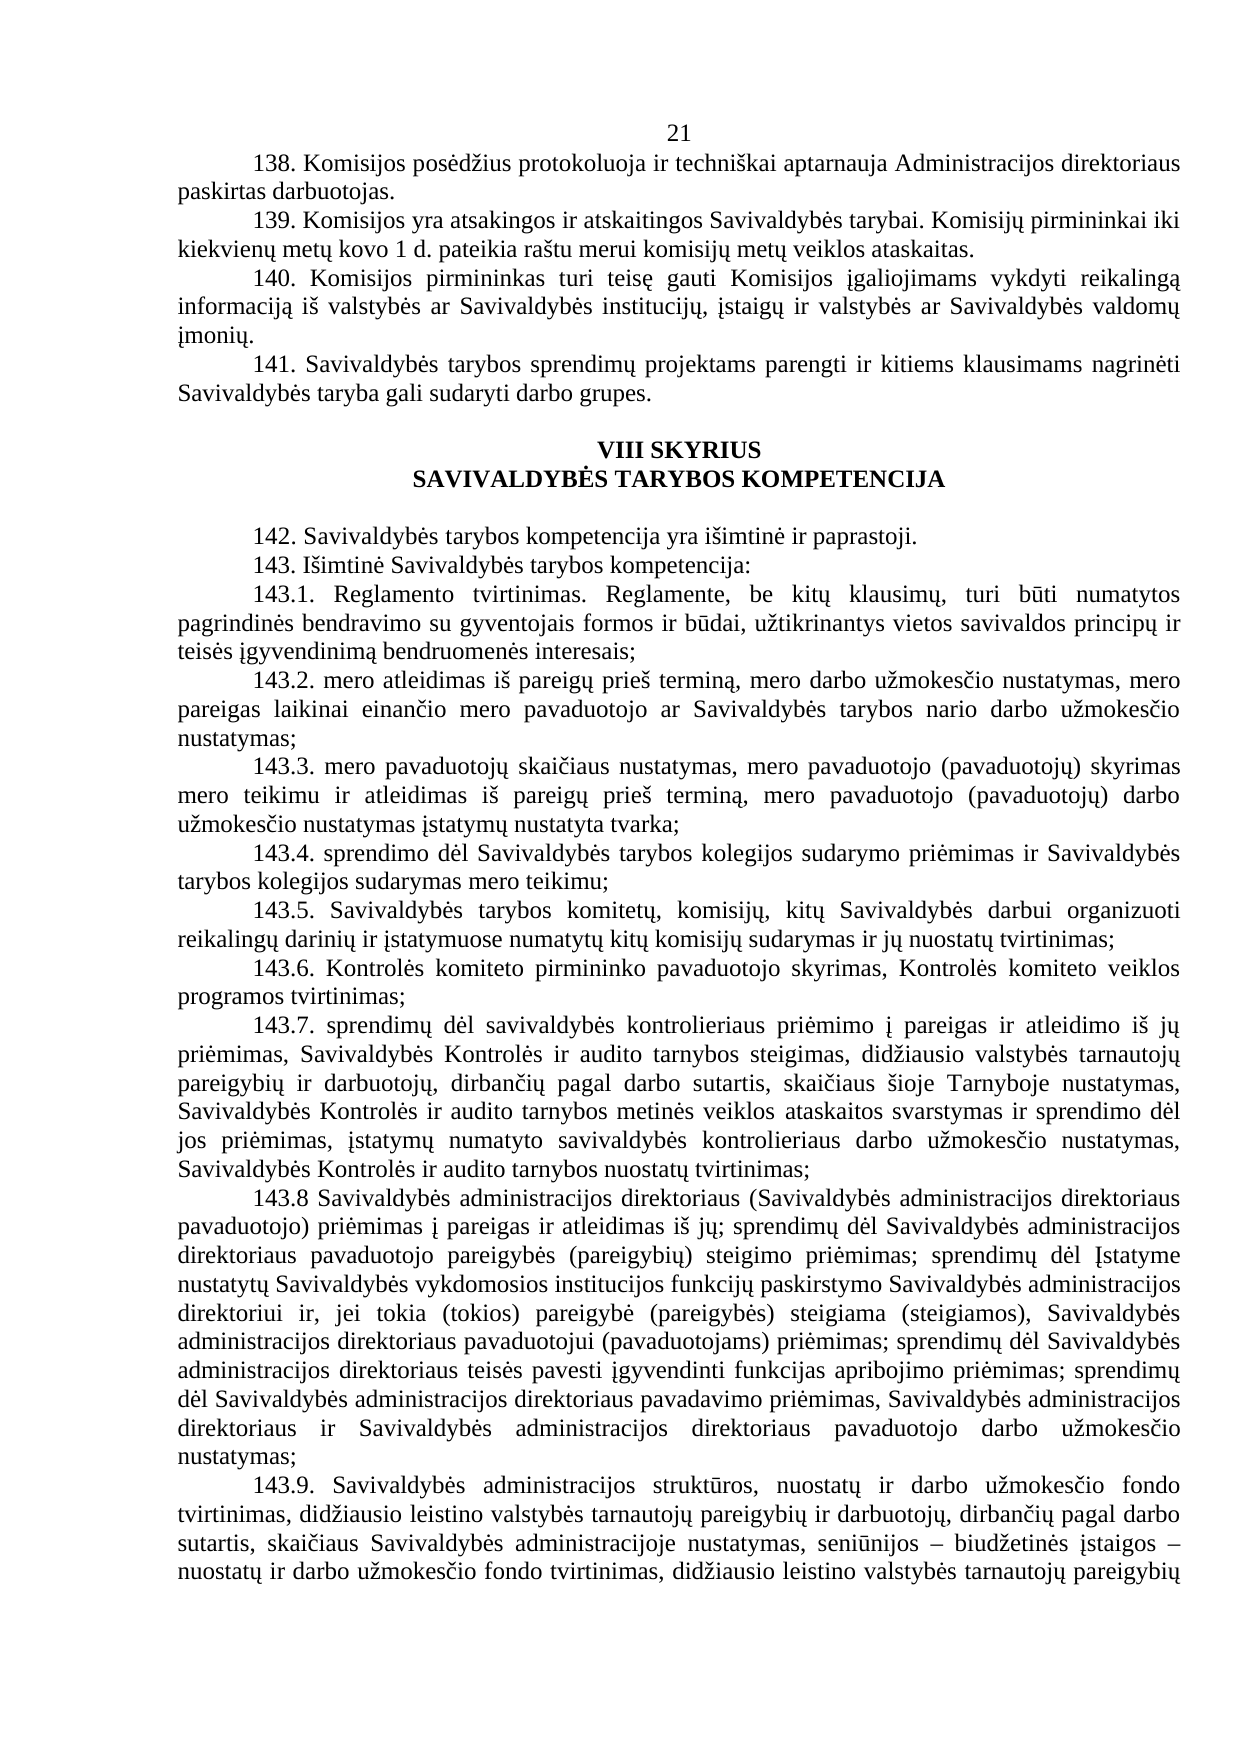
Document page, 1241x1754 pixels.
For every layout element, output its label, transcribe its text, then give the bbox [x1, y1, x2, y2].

text 143.2. mero atleidimas iš pareigų prieš terminą, mero darbo užmokesčio nustatymas, mero pareigas laikinai einančio mero pavaduotojo ar Savivaldybės tarybos nario darbo užmokesčio nustatymas; [177, 665, 1181, 751]
text 143.8 Savivaldybės administracijos direktoriaus (Savivaldybės administracijos direktoriaus pavaduotojo) priėmimas į pareigas ir atleidimas iš jų; sprendimų dėl Savivaldybės administracijos direktoriaus pavaduotojo pareigybės (pareigybių) steigimo priėmimas; sprendimų dėl Įstatyme nustatytų Savivaldybės vykdomosios institucijos funkcijų paskirstymo Savivaldybės administracijos direktoriui ir, jei tokia (tokios) pareigybė (pareigybės) steigiama (steigiamos), Savivaldybės administracijos direktoriaus pavaduotojui (pavaduotojams) priėmimas; sprendimų dėl Savivaldybės administracijos direktoriaus teisės pavesti įgyvendinti funkcijas apribojimo priėmimas; sprendimų dėl Savivaldybės administracijos direktoriaus pavadavimo priėmimas, Savivaldybės administracijos direktoriaus ir Savivaldybės administracijos direktoriaus pavaduotojo darbo užmokesčio nustatymas; [177, 1183, 1181, 1470]
text 143.9. Savivaldybės administracijos struktūros, nuostatų ir darbo užmokesčio fondo tvirtinimas, didžiausio leistino valstybės tarnautojų pareigybių ir darbuotojų, dirbančių pagal darbo sutartis, skaičiaus Savivaldybės administracijoje nustatymas, seniūnijos – biudžetinės įstaigos – nuostatų ir darbo užmokesčio fondo tvirtinimas, didžiausio leistino valstybės tarnautojų pareigybių [177, 1470, 1181, 1585]
text 140. Komisijos pirmininkas turi teisę gauti Komisijos įgaliojimams vykdyti reikalingą informaciją iš valstybės ar Savivaldybės institucijų, įstaigų ir valstybės ar Savivaldybės valdomų įmonių. [177, 263, 1181, 349]
text VIII SKYRIUS [177, 435, 1181, 464]
text 143.4. sprendimo dėl Savivaldybės tarybos kolegijos sudarymo priėmimas ir Savivaldybės tarybos kolegijos sudarymas mero teikimu; [177, 838, 1181, 895]
text 143. Išimtinė Savivaldybės tarybos kompetencija: [177, 550, 1181, 579]
text 142. Savivaldybės tarybos kompetencija yra išimtinė ir paprastoji. [177, 521, 1181, 550]
text 143.5. Savivaldybės tarybos komitetų, komisijų, kitų Savivaldybės darbui organizuoti reikalingų darinių ir įstatymuose numatytų kitų komisijų sudarymas ir jų nuostatų tvirtinimas; [177, 895, 1181, 953]
text 139. Komisijos yra atsakingos ir atskaitingos Savivaldybės tarybai. Komisijų pirmininkai iki kiekvienų metų kovo 1 d. pateikia raštu merui komisijų metų veiklos ataskaitas. [177, 205, 1181, 263]
text 143.3. mero pavaduotojų skaičiaus nustatymas, mero pavaduotojo (pavaduotojų) skyrimas mero teikimu ir atleidimas iš pareigų prieš terminą, mero pavaduotojo (pavaduotojų) darbo užmokesčio nustatymas įstatymų nustatyta tvarka; [177, 751, 1181, 838]
text 141. Savivaldybės tarybos sprendimų projektams parengti ir kitiems klausimams nagrinėti Savivaldybės taryba gali sudaryti darbo grupes. [177, 349, 1181, 406]
text 143.6. Kontrolės komiteto pirmininko pavaduotojo skyrimas, Kontrolės komiteto veiklos programos tvirtinimas; [177, 953, 1181, 1010]
text SAVIVALDYBĖS TARYBOS KOMPETENCIJA [177, 464, 1181, 493]
text 143.7. sprendimų dėl savivaldybės kontrolieriaus priėmimo į pareigas ir atleidimo iš jų priėmimas, Savivaldybės Kontrolės ir audito tarnybos steigimas, didžiausio valstybės tarnautojų pareigybių ir darbuotojų, dirbančių pagal darbo sutartis, skaičiaus šioje Tarnyboje nustatymas, Savivaldybės Kontrolės ir audito tarnybos metinės veiklos ataskaitos svarstymas ir sprendimo dėl jos priėmimas, įstatymų numatyto savivaldybės kontrolieriaus darbo užmokesčio nustatymas, Savivaldybės Kontrolės ir audito tarnybos nuostatų tvirtinimas; [177, 1010, 1181, 1183]
text 138. Komisijos posėdžius protokoluoja ir techniškai aptarnauja Administracijos direktoriaus paskirtas darbuotojas. [177, 148, 1181, 205]
text 143.1. Reglamento tvirtinimas. Reglamente, be kitų klausimų, turi būti numatytos pagrindinės bendravimo su gyventojais formos ir būdai, užtikrinantys vietos savivaldos principų ir teisės įgyvendinimą bendruomenės interesais; [177, 579, 1181, 665]
